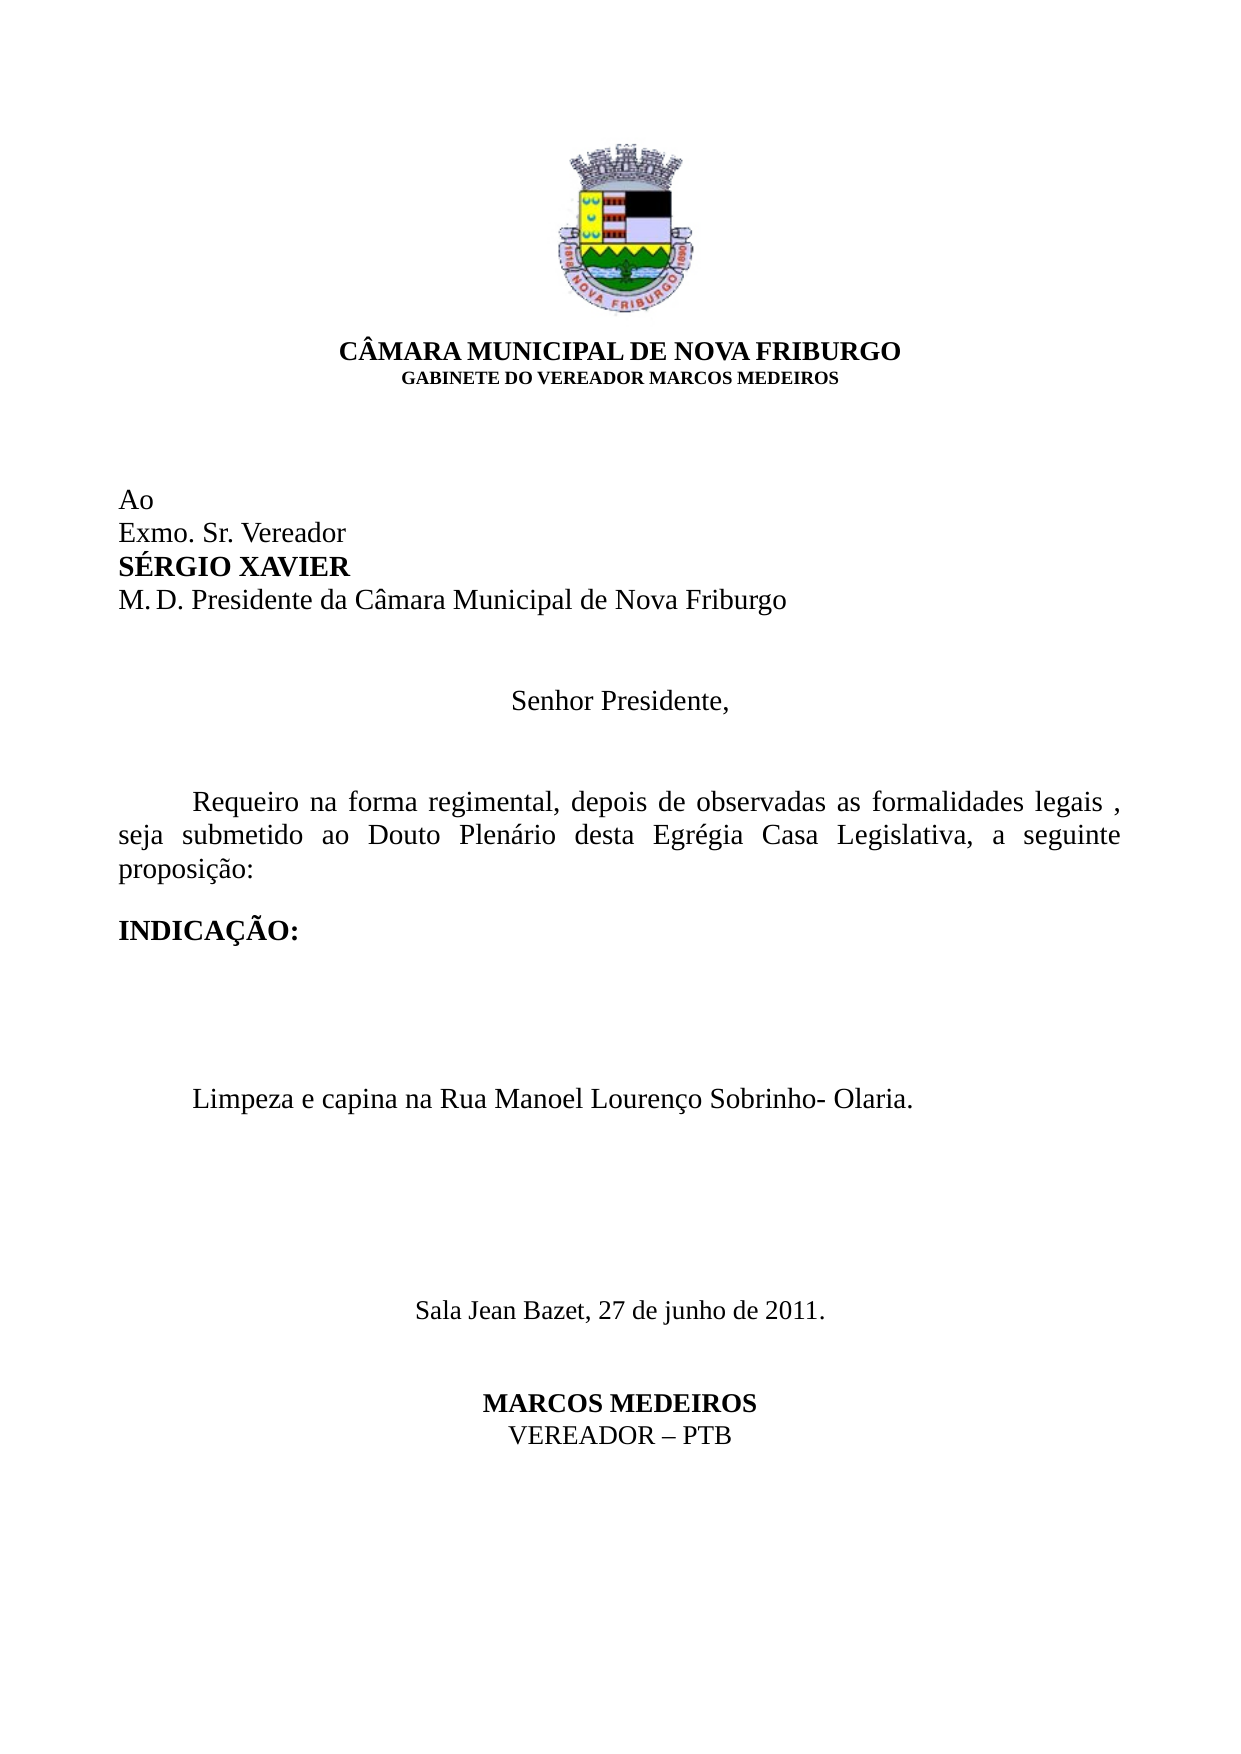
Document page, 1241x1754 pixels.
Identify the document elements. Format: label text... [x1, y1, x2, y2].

list D. Presidente da Câmara Municipal de Nova Friburgo [118, 582, 1122, 616]
picture [537, 127, 703, 327]
text SÉRGIO XAVIER [118, 549, 1122, 582]
text CÂMARA MUNICIPAL DE NOVA FRIBURGO [118, 335, 1122, 367]
text INDICAÇÃO: [118, 913, 1122, 947]
text Limpeza e capina na Rua Manoel Lourenço Sobrinho- Olaria. [118, 1081, 1122, 1114]
text Ao [118, 482, 1122, 515]
text Requeiro na forma regimental, depois de observadas as formalidades legais , seja submetido ao Douto Plenário desta Egrégia Casa Legislativa, a seguinte proposição: [118, 784, 1122, 884]
text VEREADOR – PTB [118, 1419, 1122, 1450]
text Senhor Presidente, [118, 683, 1122, 717]
text GABINETE DO VEREADOR MARCOS MEDEIROS [118, 367, 1122, 388]
text Exmo. Sr. Vereador [118, 515, 1122, 549]
text Sala Jean Bazet, 27 de junho de 2011. [118, 1294, 1122, 1325]
text MARCOS MEDEIROS [118, 1388, 1122, 1419]
